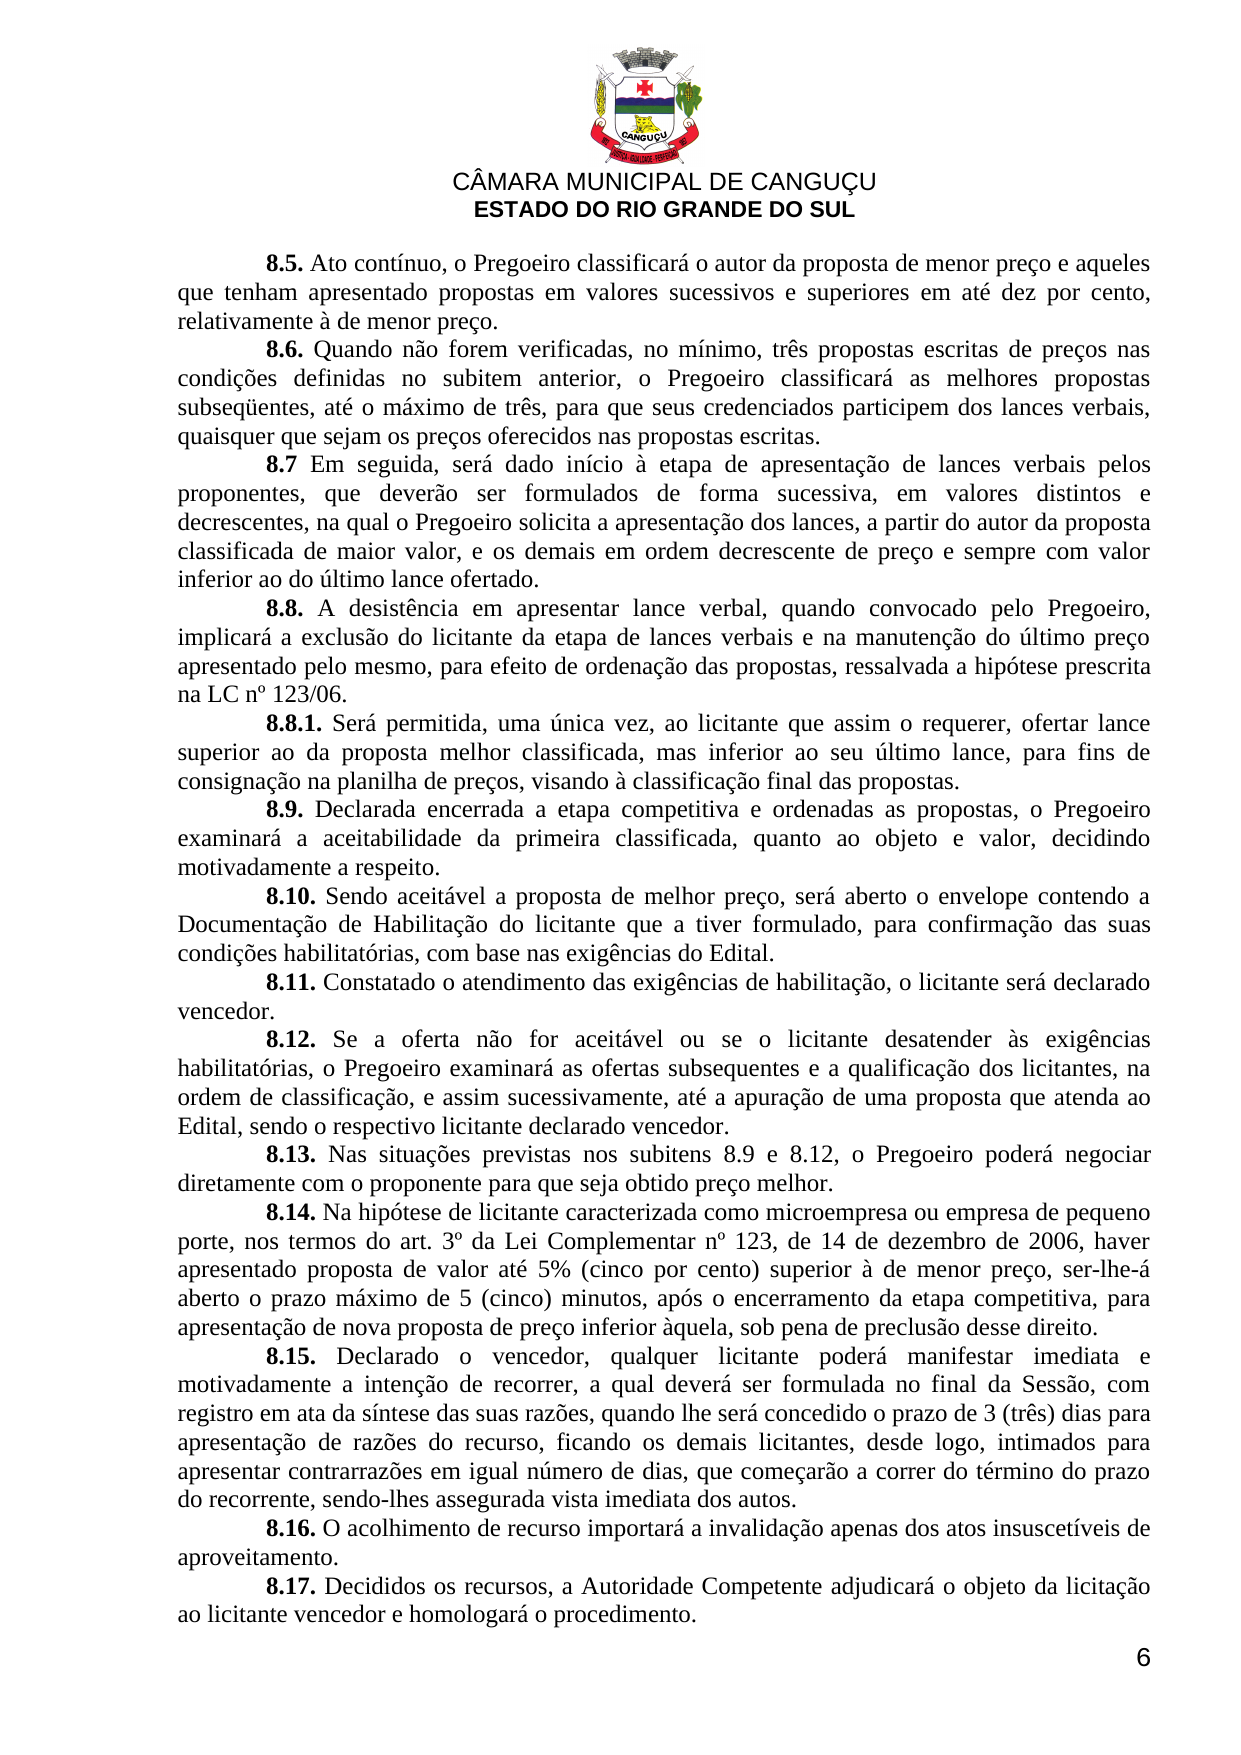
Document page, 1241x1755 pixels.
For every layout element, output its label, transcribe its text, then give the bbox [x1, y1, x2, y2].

text 8.10. Sendo aceitável a proposta de melhor preço, será aberto o envelope contendo a Documentação de Habilitação do licitante que a tiver formulado, para confirmação das suas condições habilitatórias, com base nas exigências do Edital. [177, 881, 1152, 967]
text 8.11. Constatado o atendimento das exigências de habilitação, o licitante será declarado vencedor. [177, 967, 1152, 1024]
text 8.15. Declarado o vencedor, qualquer licitante poderá manifestar imediata e motivadamente a intenção de recorrer, a qual deverá ser formulada no final da Sessão, com registro em ata da síntese das suas razões, quando lhe será concedido o prazo de 3 (três) dias para apresentação de razões do recurso, ficando os demais licitantes, desde logo, intimados para apresentar contrarrazões em igual número de dias, que começarão a correr do término do prazo do recorrente, sendo-lhes assegurada vista imediata dos autos. [177, 1341, 1152, 1513]
text 8.7 Em seguida, será dado início à etapa de apresentação de lances verbais pelos proponentes, que deverão ser formulados de forma sucessiva, em valores distintos e decrescentes, na qual o Pregoeiro solicita a apresentação dos lances, a partir do autor da proposta classificada de maior valor, e os demais em ordem decrescente de preço e sempre com valor inferior ao do último lance ofertado. [177, 449, 1152, 593]
text 8.8. A desistência em apresentar lance verbal, quando convocado pelo Pregoeiro, implicará a exclusão do licitante da etapa de lances verbais e na manutenção do último preço apresentado pelo mesmo, para efeito de ordenação das propostas, ressalvada a hipótese prescrita na LC nº 123/06. [177, 593, 1152, 708]
text 8.17. Decididos os recursos, a Autoridade Competente adjudicará o objeto da licitação ao licitante vencedor e homologará o procedimento. [177, 1571, 1152, 1628]
text 8.14. Na hipótese de licitante caracterizada como microempresa ou empresa de pequeno porte, nos termos do art. 3º da Lei Complementar nº 123, de 14 de dezembro de 2006, haver apresentado proposta de valor até 5% (cinco por cento) superior à de menor preço, ser-lhe-á aberto o prazo máximo de 5 (cinco) minutos, após o encerramento da etapa competitiva, para apresentação de nova proposta de preço inferior àquela, sob pena de preclusão desse direito. [177, 1197, 1152, 1341]
text 8.16. O acolhimento de recurso importará a invalidação apenas dos atos insuscetíveis de aproveitamento. [177, 1513, 1152, 1571]
text 8.9. Declarada encerrada a etapa competitiva e ordenadas as propostas, o Pregoeiro examinará a aceitabilidade da primeira classificada, quanto ao objeto e valor, decidindo motivadamente a respeito. [177, 794, 1152, 881]
text 8.5. Ato contínuo, o Pregoeiro classificará o autor da proposta de menor preço e aqueles que tenham apresentado propostas em valores sucessivos e superiores em até dez por cento, relativamente à de menor preço. [177, 248, 1152, 334]
text 8.8.1. Será permitida, uma única vez, ao licitante que assim o requerer, ofertar lance superior ao da proposta melhor classificada, mas inferior ao seu último lance, para fins de consignação na planilha de preços, visando à classificação final das propostas. [177, 708, 1152, 794]
text 8.12. Se a oferta não for aceitável ou se o licitante desatender às exigências habilitatórias, o Pregoeiro examinará as ofertas subsequentes e a qualificação dos licitantes, na ordem de classificação, e assim sucessivamente, até a apuração de uma proposta que atenda ao Edital, sendo o respectivo licitante declarado vencedor. [177, 1024, 1152, 1139]
text 8.13. Nas situações previstas nos subitens 8.9 e 8.12, o Pregoeiro poderá negociar diretamente com o proponente para que seja obtido preço melhor. [177, 1139, 1152, 1197]
text 8.6. Quando não forem verificadas, no mínimo, três propostas escritas de preços nas condições definidas no subitem anterior, o Pregoeiro classificará as melhores propostas subseqüentes, até o máximo de três, para que seus credenciados participem dos lances verbais, quaisquer que sejam os preços oferecidos nas propostas escritas. [177, 334, 1152, 449]
